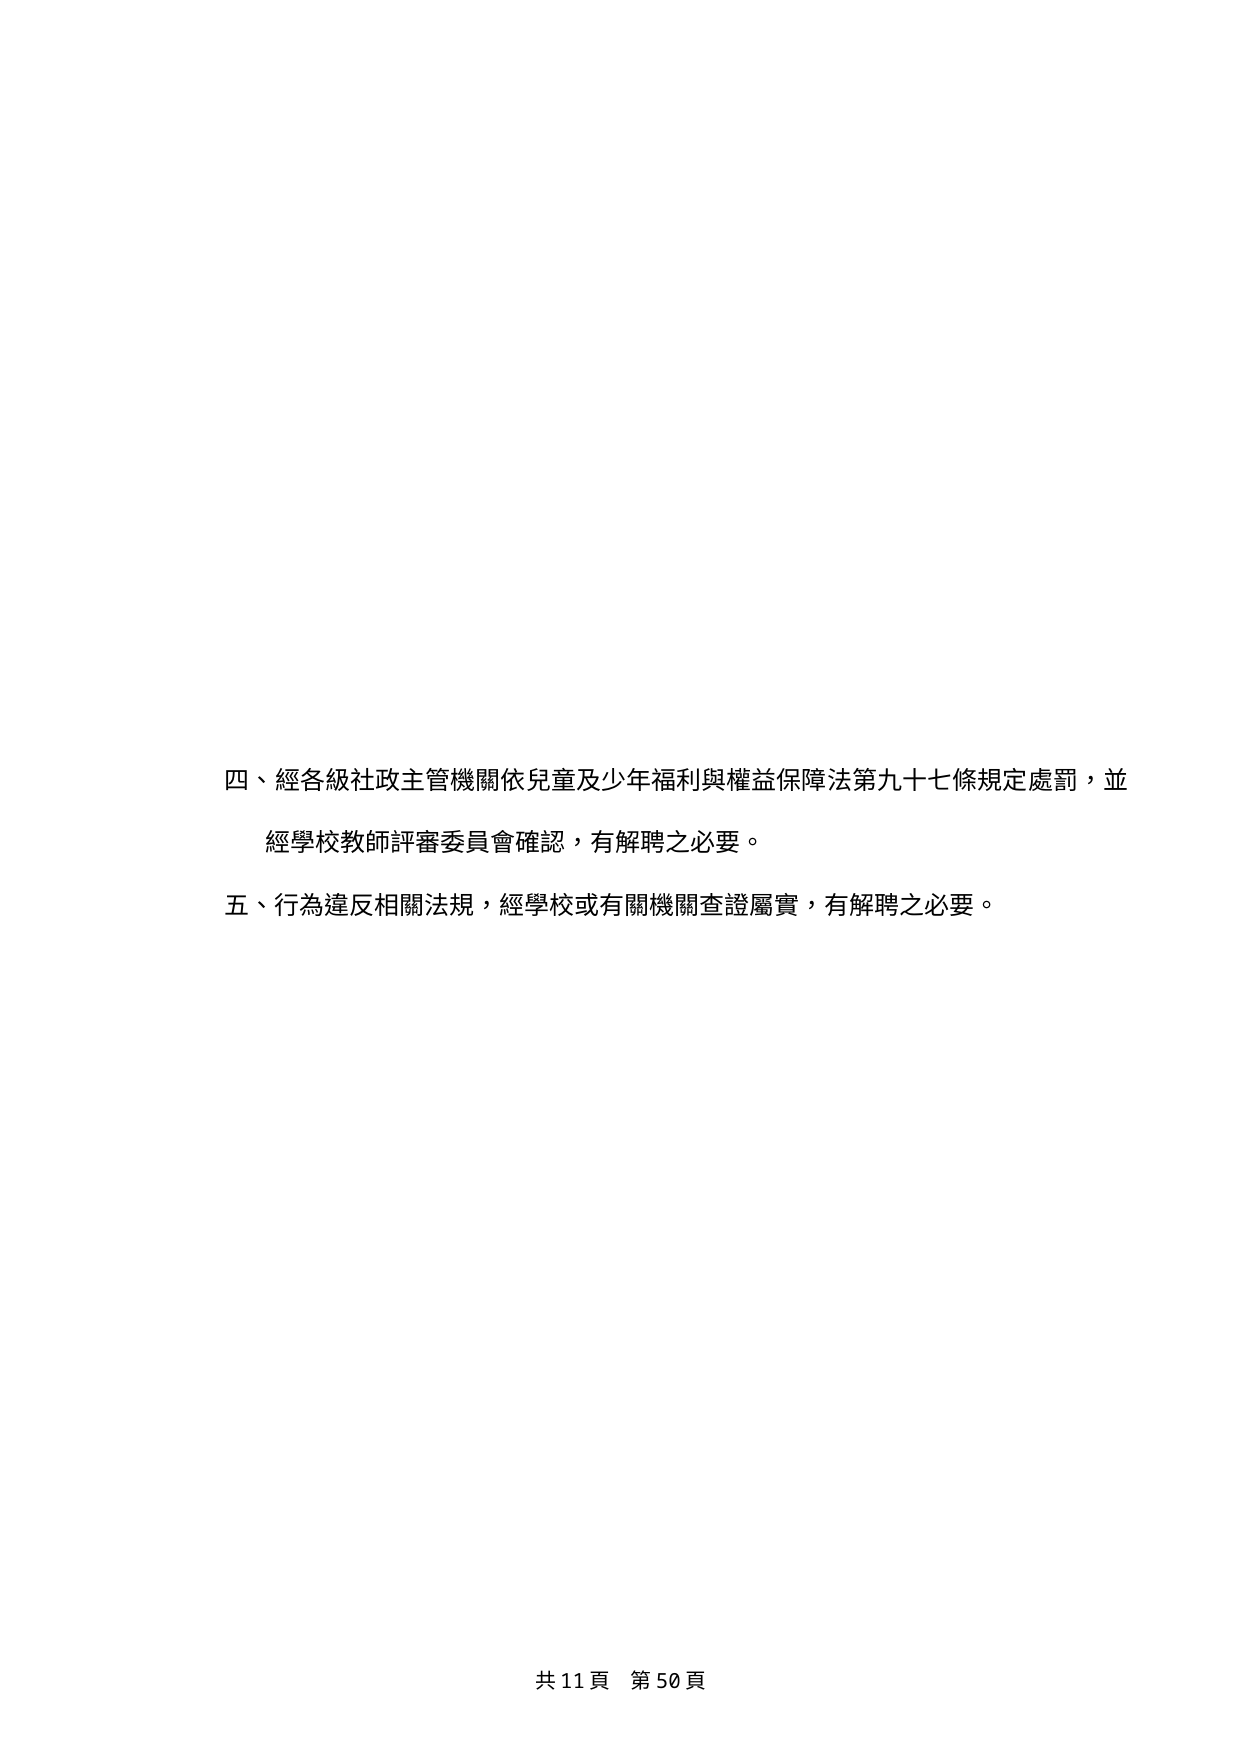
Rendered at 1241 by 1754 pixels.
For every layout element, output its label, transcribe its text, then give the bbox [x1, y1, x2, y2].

text 五、行為違反相關法規，經學校或有關機關查證屬實，有解聘之必要。 [224, 862, 1128, 924]
text 四、經各級社政主管機關依兒童及少年福利與權益保障法第九十七條規定處罰，並經學校教師評審委員會確認，有解聘之必要。 [224, 737, 1128, 862]
